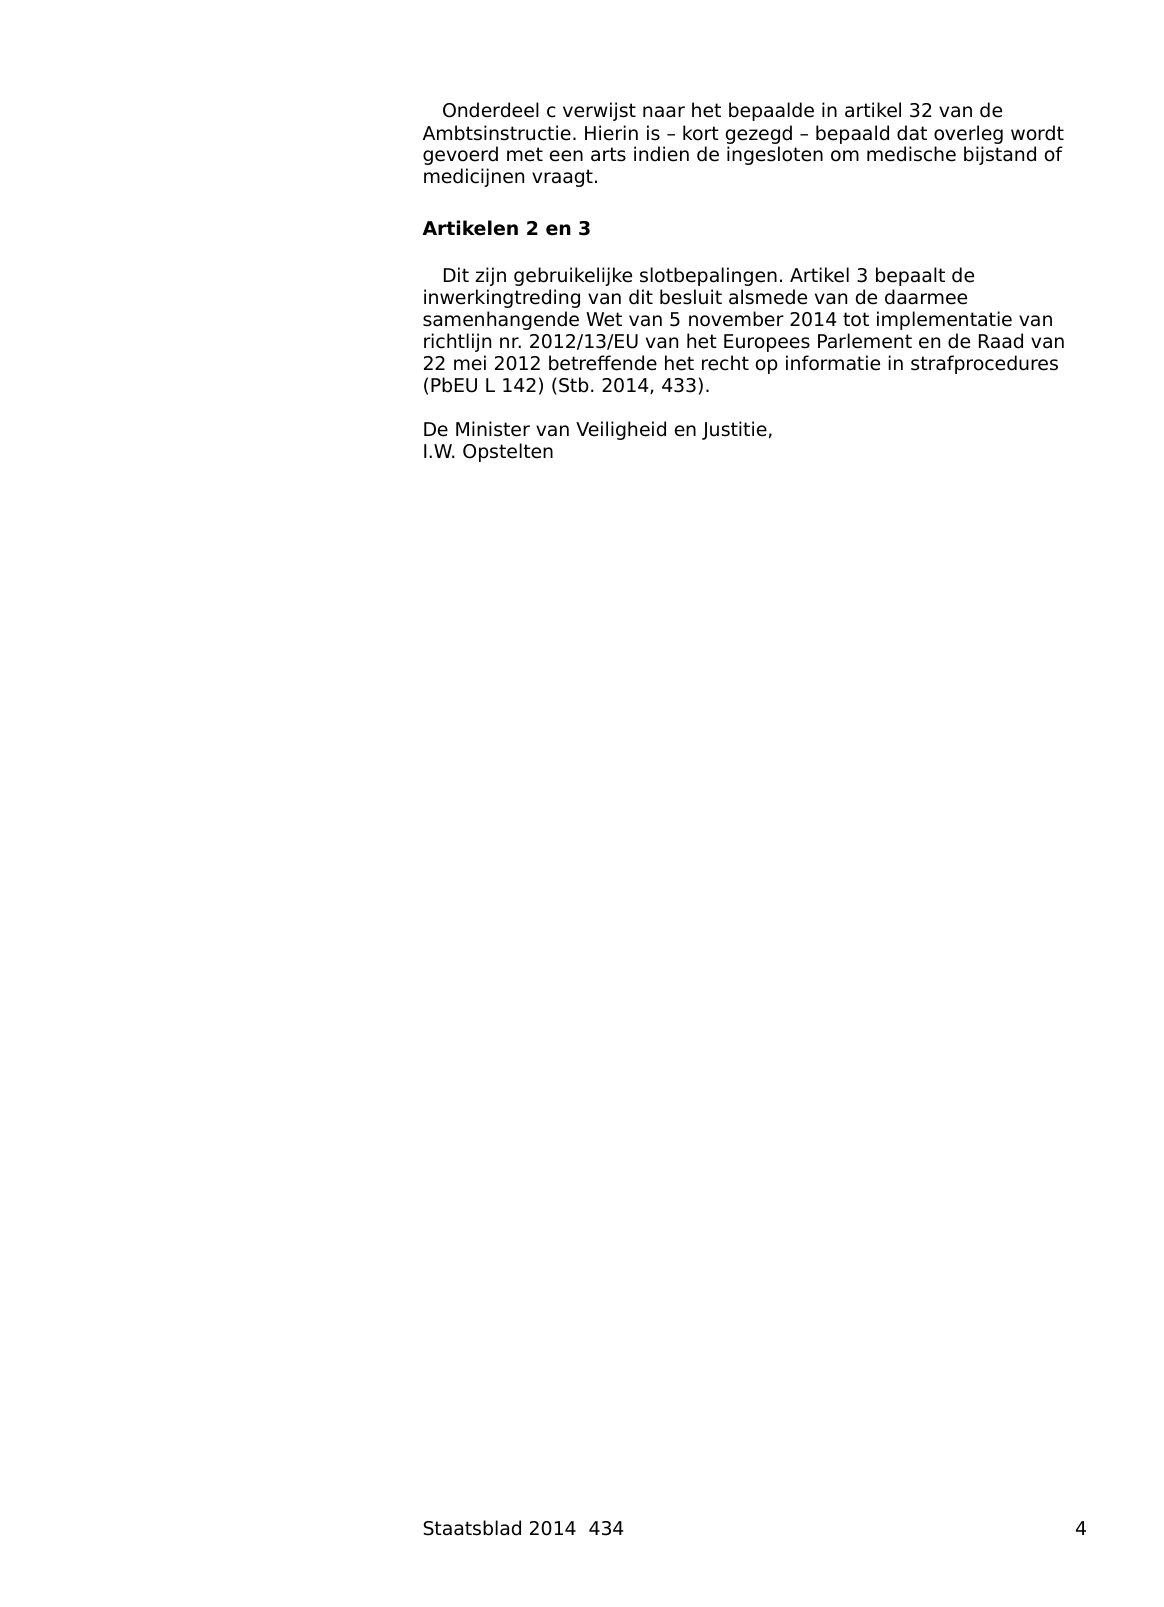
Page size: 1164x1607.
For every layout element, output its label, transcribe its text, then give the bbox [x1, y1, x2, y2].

text Dit zijn gebruikelijke slotbepalingen. Artikel 3 bepaalt de inwerkingtreding van dit besluit alsmede van de daarmee samenhangende Wet van 5 november 2014 tot implementatie van richtlijn nr. 2012/13/EU van het Europees Parlement en de Raad van 22 mei 2012 betreffende het recht op informatie in strafprocedures (PbEU L 142) (Stb. 2014, 433). [422, 265, 1087, 397]
text De Minister van Veiligheid en Justitie, I.W. Opstelten [422, 419, 1087, 463]
text Onderdeel c verwijst naar het bepaalde in artikel 32 van de Ambtsinstructie. Hierin is – kort gezegd – bepaald dat overleg wordt gevoerd met een arts indien de ingesloten om medische bijstand of medicijnen vraagt. [422, 100, 1087, 188]
subtitle Artikelen 2 en 3 [422, 218, 1087, 240]
